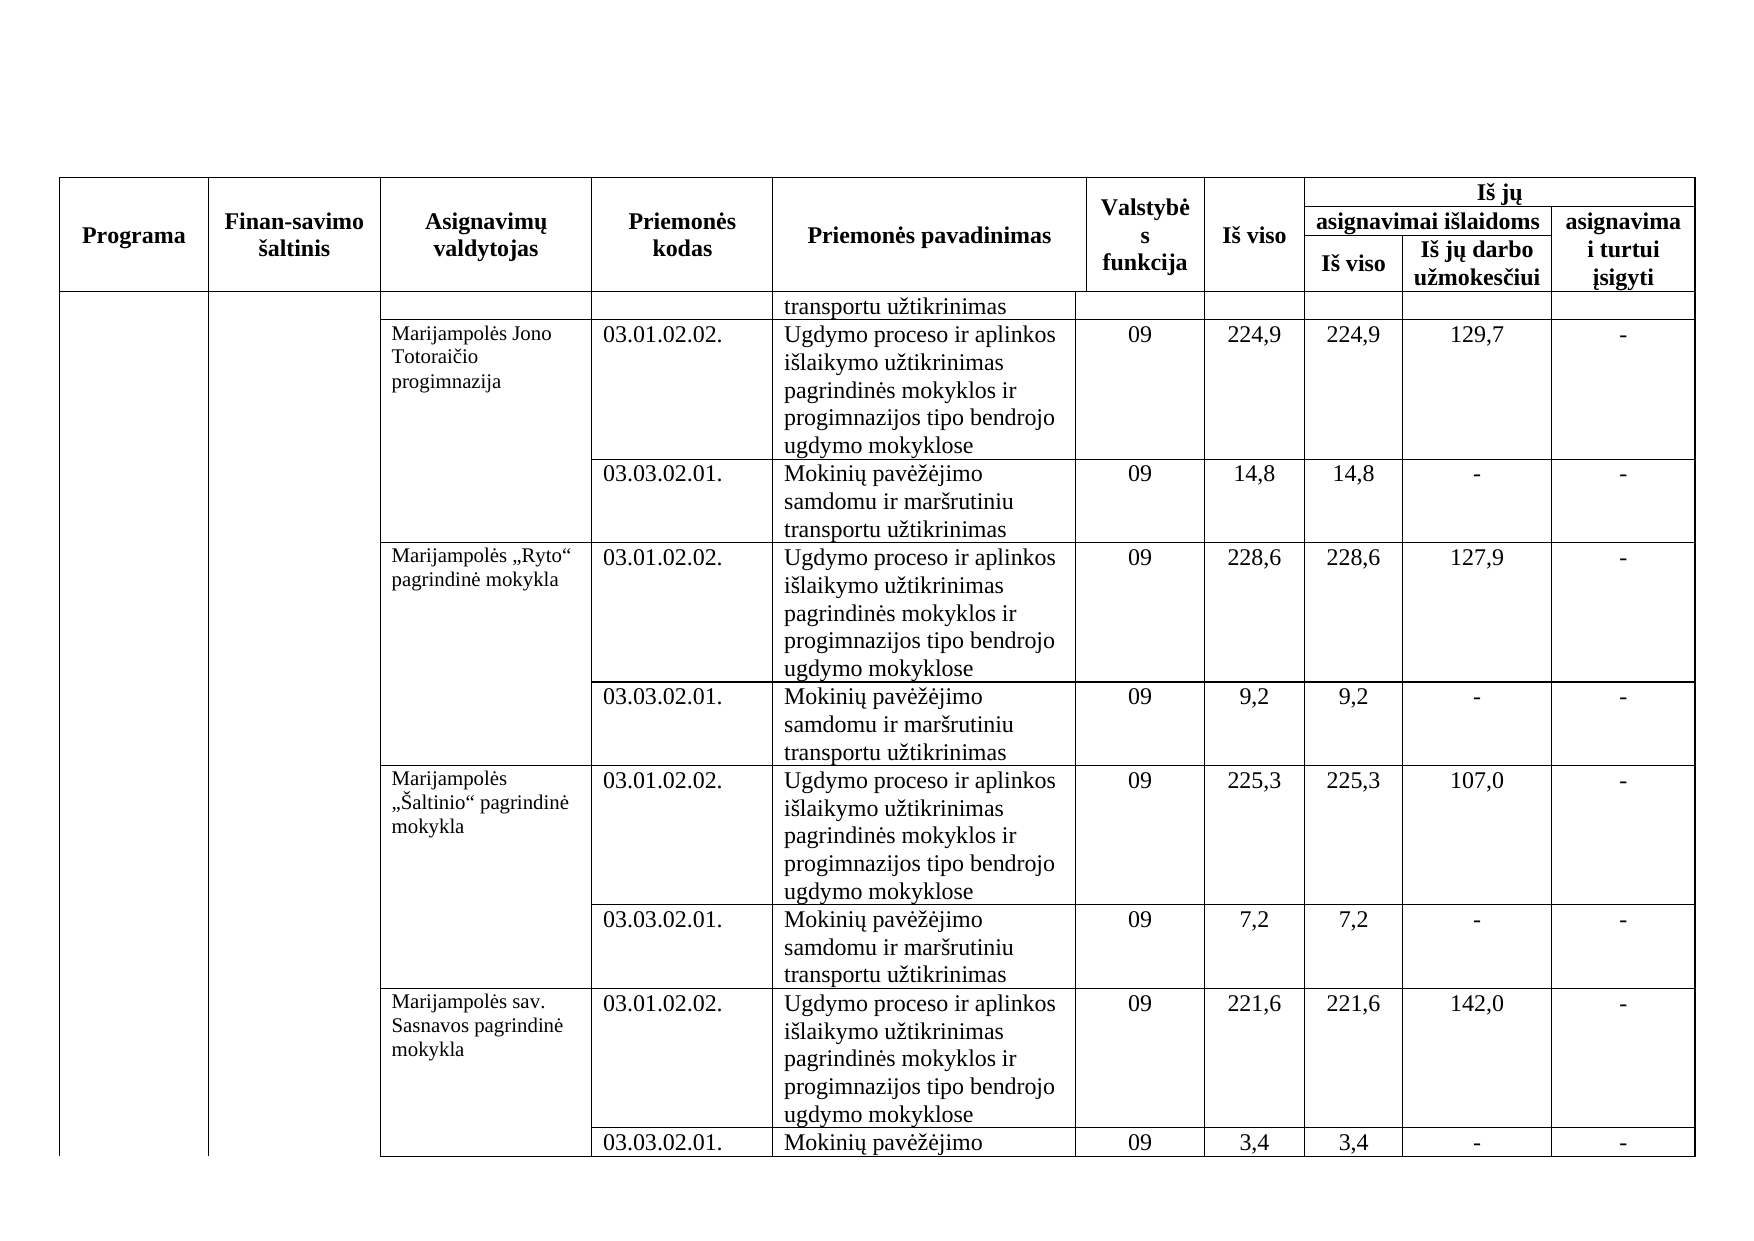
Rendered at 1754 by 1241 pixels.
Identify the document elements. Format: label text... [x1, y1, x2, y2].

table_cell 225,3 [1305, 766, 1402, 904]
table_cell [60, 542, 208, 681]
table_cell 221,6 [1205, 989, 1304, 1127]
table_cell transportu užtikrinimas [773, 292, 1075, 319]
table_cell 03.01.02.02. [592, 989, 772, 1127]
table_cell - [1552, 766, 1694, 904]
table_cell 14,8 [1205, 460, 1304, 542]
table_cell Ugdymo proceso ir aplinkos išlaikymo užtikrinimas pagrindinės mokyklos ir progimnazijos tipo bendrojo ugdymo mokyklose [773, 989, 1075, 1127]
table_header Iš jų [1305, 178, 1694, 206]
table_cell - [1552, 543, 1694, 681]
table_cell 03.03.02.01. [592, 1128, 772, 1156]
table_cell [381, 459, 591, 542]
table_cell Iš jų darbo užmokesčiui [1403, 236, 1551, 291]
table_cell [209, 292, 380, 319]
table_cell [60, 1127, 208, 1156]
table_cell - [1403, 1128, 1551, 1156]
table_cell Mokinių pavėžėjimo samdomu ir maršrutiniu transportu užtikrinimas [773, 905, 1075, 988]
table_cell 3,4 [1305, 1128, 1402, 1156]
table_cell 03.01.02.02. [592, 320, 772, 458]
table_cell 09 [1076, 683, 1204, 765]
table_cell Marijampolės „Šaltinio“ pagrindinė mokykla [381, 766, 591, 904]
table_cell 9,2 [1305, 683, 1402, 765]
table_cell 9,2 [1205, 683, 1304, 765]
table_cell 09 [1076, 905, 1204, 988]
table_cell 221,6 [1305, 989, 1402, 1127]
table_header Priemonės pavadinimas [773, 178, 1086, 291]
table_cell [209, 319, 380, 458]
table_cell - [1552, 292, 1694, 319]
table_cell [592, 292, 772, 319]
table_cell [209, 459, 380, 542]
table_cell Iš viso [1305, 236, 1402, 291]
table_cell [60, 319, 208, 458]
table_cell asignavimai turtui įsigyti [1552, 207, 1694, 291]
table_cell - [1552, 460, 1694, 542]
table_cell Marijampolės „Ryto“ pagrindinė mokykla [381, 543, 591, 681]
table_cell 09 [1076, 320, 1204, 458]
table_cell [60, 988, 208, 1127]
table_cell Marijampolės Jono Totoraičio progimnazija [381, 320, 591, 458]
table_cell [381, 904, 591, 988]
table_header Asignavimų valdytojas [381, 178, 591, 291]
table_cell 142,0 [1403, 989, 1551, 1127]
table_cell 09 [1076, 460, 1204, 542]
table_cell 228,6 [1305, 543, 1402, 681]
table_cell 03.03.02.01. [592, 683, 772, 765]
table_cell 7,2 [1305, 905, 1402, 988]
table_cell 03.03.02.01. [592, 460, 772, 542]
table_cell [209, 988, 380, 1127]
table_cell - [1403, 460, 1551, 542]
table_cell [209, 1127, 380, 1156]
table_cell - [1552, 1128, 1694, 1156]
table_cell 09 [1076, 989, 1204, 1127]
table_cell 129,7 [1403, 320, 1551, 458]
table_cell 03.01.02.02. [592, 543, 772, 681]
table_cell Mokinių pavėžėjimo samdomu ir maršrutiniu transportu užtikrinimas [773, 683, 1075, 765]
table_cell [381, 1127, 591, 1156]
table_cell [60, 904, 208, 988]
table_cell 225,3 [1205, 766, 1304, 904]
table_cell [60, 459, 208, 542]
table_cell - [1552, 320, 1694, 458]
table_cell Marijampolės sav. Sasnavos pagrindinė mokykla [381, 989, 591, 1127]
table_header Valstybės funkcija [1087, 178, 1204, 291]
table_cell [1076, 292, 1204, 319]
table_cell Ugdymo proceso ir aplinkos išlaikymo užtikrinimas pagrindinės mokyklos ir progimnazijos tipo bendrojo ugdymo mokyklose [773, 543, 1075, 681]
table_cell [209, 765, 380, 904]
table_cell - [1403, 683, 1551, 765]
table_cell asignavimai išlaidoms [1305, 207, 1551, 234]
table_cell - [1403, 292, 1551, 319]
table_cell [60, 765, 208, 904]
table_cell 09 [1076, 766, 1204, 904]
table_cell [209, 542, 380, 681]
table_header Iš viso [1205, 178, 1304, 291]
table_cell - [1552, 905, 1694, 988]
table_cell Ugdymo proceso ir aplinkos išlaikymo užtikrinimas pagrindinės mokyklos ir progimnazijos tipo bendrojo ugdymo mokyklose [773, 320, 1075, 458]
table_header Priemonės kodas [592, 178, 772, 291]
table_cell 127,9 [1403, 543, 1551, 681]
table_cell [209, 681, 380, 765]
table_cell Mokinių pavėžėjimo [773, 1128, 1075, 1156]
table_cell - [1403, 905, 1551, 988]
table_header Finan-savimo šaltinis [209, 178, 380, 291]
table_cell 14,8 [1305, 460, 1402, 542]
table_cell 3,4 [1205, 1128, 1304, 1156]
table_cell [209, 904, 380, 988]
table_cell 03.01.02.02. [592, 766, 772, 904]
table_cell 09 [1076, 1128, 1204, 1156]
table_cell 03.03.02.01. [592, 905, 772, 988]
table_cell - [1552, 989, 1694, 1127]
table_cell [60, 681, 208, 765]
table_cell 228,6 [1205, 543, 1304, 681]
table_cell Mokinių pavėžėjimo samdomu ir maršrutiniu transportu užtikrinimas [773, 460, 1075, 542]
table_cell 107,0 [1403, 766, 1551, 904]
table_cell [381, 681, 591, 765]
table_cell [381, 292, 591, 319]
table_cell 7,2 [1205, 905, 1304, 988]
table_cell Ugdymo proceso ir aplinkos išlaikymo užtikrinimas pagrindinės mokyklos ir progimnazijos tipo bendrojo ugdymo mokyklose [773, 766, 1075, 904]
table_cell [1205, 292, 1304, 319]
table_cell 09 [1076, 543, 1204, 681]
table_cell 224,9 [1305, 320, 1402, 458]
table_cell [60, 292, 208, 319]
table_cell 224,9 [1205, 320, 1304, 458]
table_header Programa [60, 178, 208, 291]
table_cell - [1552, 683, 1694, 765]
table_cell [1305, 292, 1402, 319]
